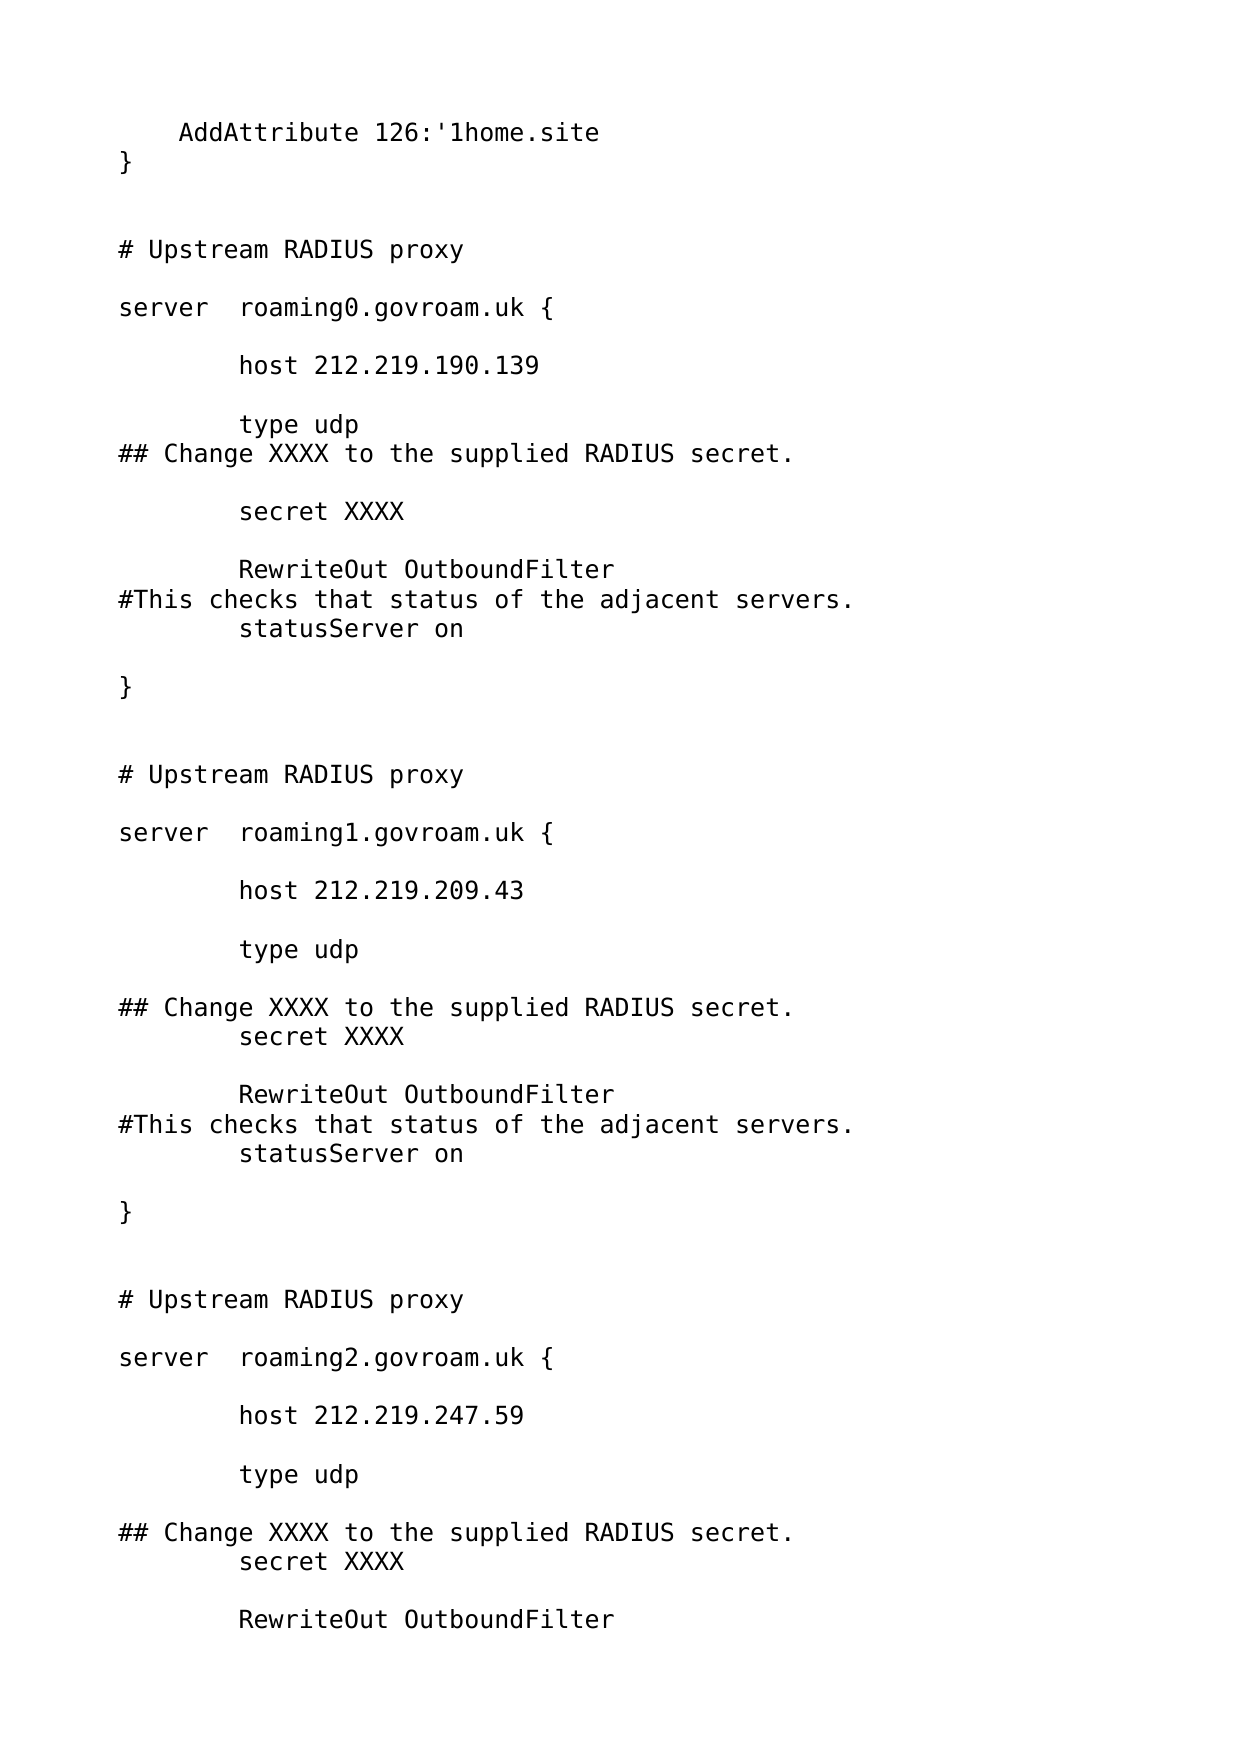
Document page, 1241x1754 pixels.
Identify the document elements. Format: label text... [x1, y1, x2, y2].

text AddAttribute 126:'1home.site } # Upstream RADIUS proxy server roaming0.govroam.uk { host 212.219.190.139 type udp ## Change XXXX to the supplied RADIUS secret. secret XXXX RewriteOut OutboundFilter #This checks that status of the adjacent servers. statusServer on } # Upstream RADIUS proxy server roaming1.govroam.uk { host 212.219.209.43 type udp ## Change XXXX to the supplied RADIUS secret. secret XXXX RewriteOut OutboundFilter #This checks that status of the adjacent servers. statusServer on } # Upstream RADIUS proxy server roaming2.govroam.uk { host 212.219.247.59 type udp ## Change XXXX to the supplied RADIUS secret. secret XXXX RewriteOut OutboundFilter [118, 118, 1122, 1635]
